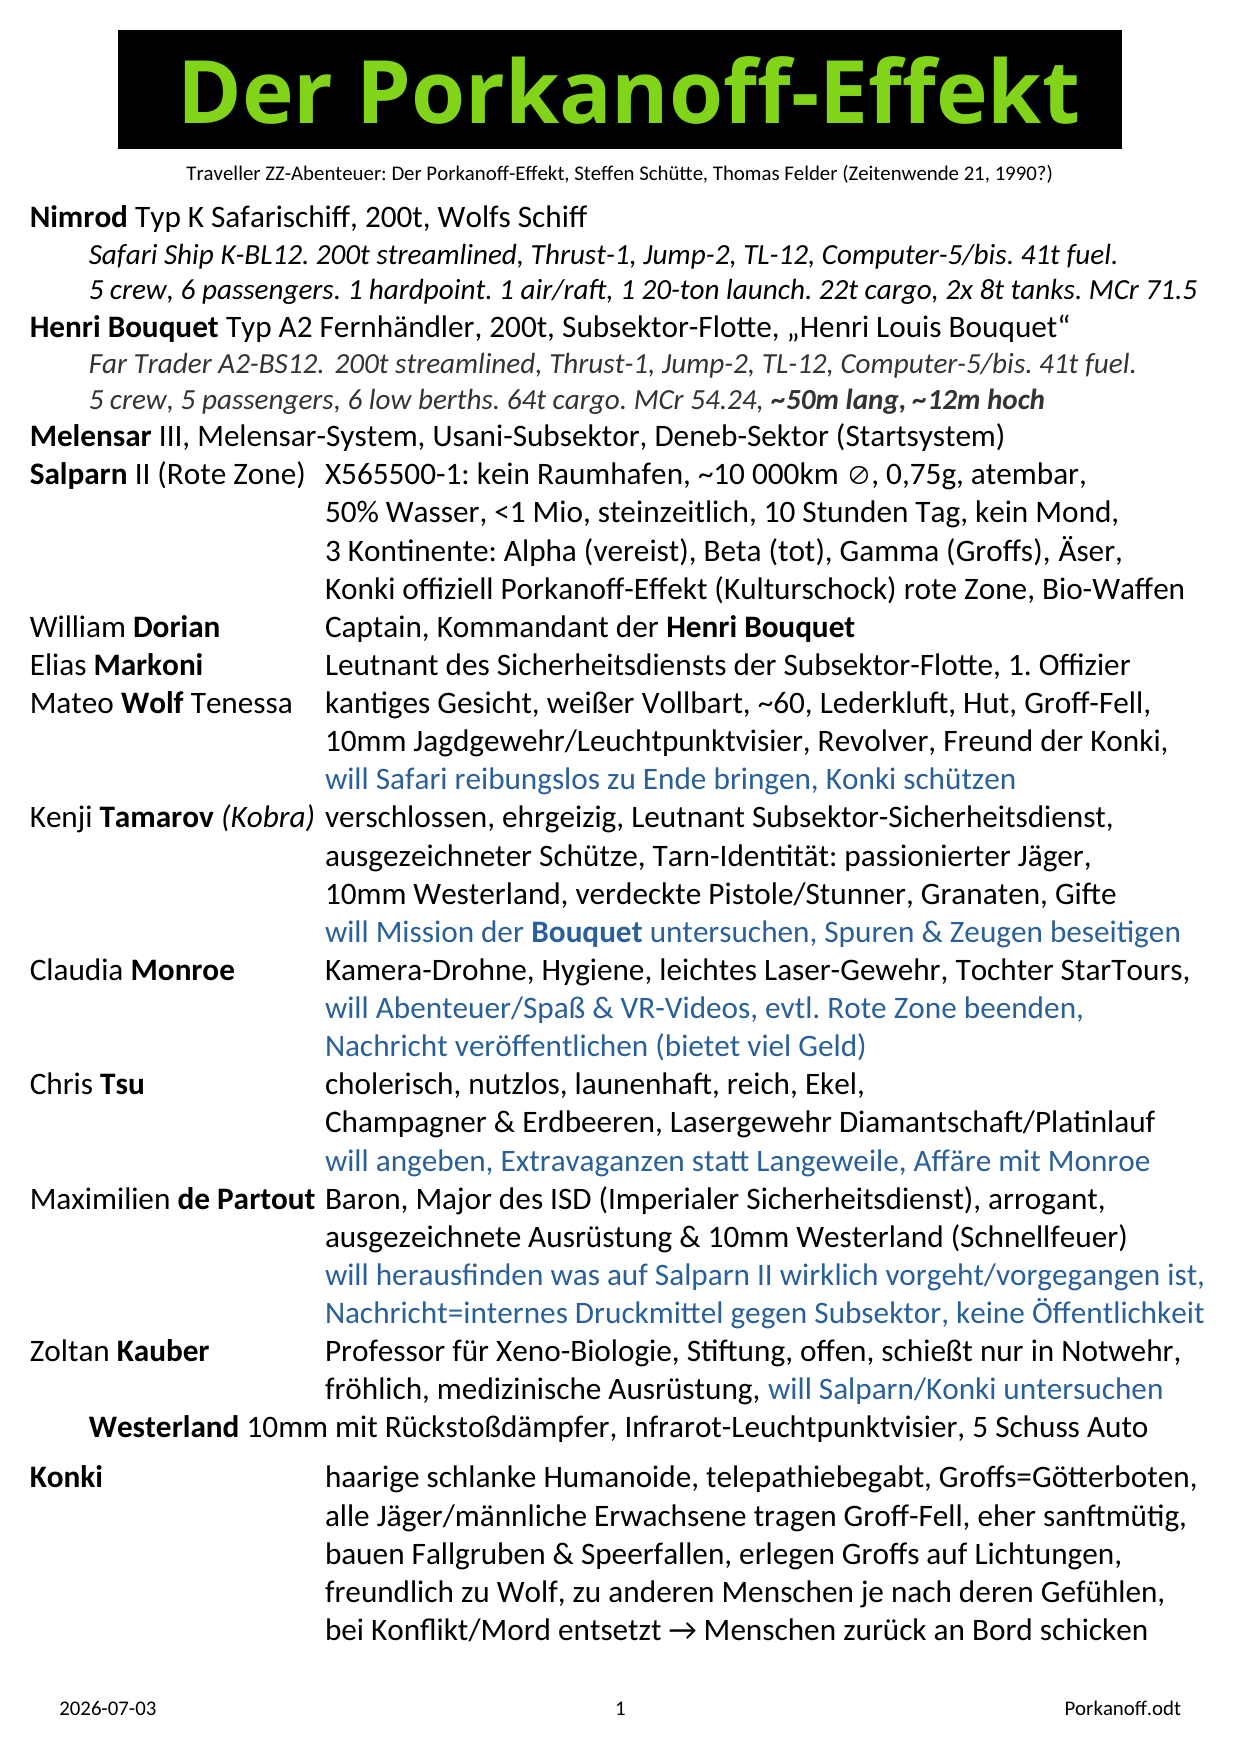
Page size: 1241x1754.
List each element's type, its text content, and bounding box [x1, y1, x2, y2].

text Traveller ZZ-Abenteuer: Der Porkanoff-Effekt, Steffen Schütte, Thomas Felder (Zeitenwende 21, 1990?) [29, 160, 1211, 186]
text Konki haarige schlanke Humanoide, telepathiebegabt, Groffs=Götterboten, alle Jäger/männliche Erwachsene tragen Groff-Fell, eher sanftmütig, bauen Fallgruben & Speerfallen, erlegen Groffs auf Lichtungen, freundlich zu Wolf, zu anderen Menschen je nach deren Gefühlen, bei Konflikt/Mord entsetzt → Menschen zurück an Bord schicken [29, 1457, 1211, 1648]
text Nimrod Typ K Safarischiff, 200t, Wolfs Schiff Safari Ship K-BL12. 200t streamlined, Thrust-1, Jump-2, TL-12, Computer-5/bis. 41t fuel. 5 crew, 6 passengers. 1 hardpoint. 1 air/raft, 1 20-ton launch. 22t cargo, 2x 8t tanks. MCr 71.5 Henri Bouquet Typ A2 Fernhändler, 200t, Subsektor-Flotte, „Henri Louis Bouquet“ Far Trader A2-BS12. 200t streamlined, Thrust-1, Jump-2, TL-12, Computer-5/bis. 41t fuel. 5 crew, 5 passengers, 6 low berths. 64t cargo. MCr 54.24, ~50m lang, ~12m hoch Melensar III, Melensar-System, Usani-Subsektor, Deneb-Sektor (Startsystem) Salparn II (Rote Zone) X565500-1: kein Raumhafen, ~10 000km , 0,75g, atembar, 50% Wasser, <1 Mio, steinzeitlich, 10 Stunden Tag, kein Mond, 3 Kontinente: Alpha (vereist), Beta (tot), Gamma (Groffs), Äser, Konki offiziell Porkanoff-Effekt (Kulturschock) rote Zone, Bio-Waffen William Dorian Captain, Kommandant der Henri Bouquet Elias Markoni Leutnant des Sicherheitsdiensts der Subsektor-Flotte, 1. Offizier Mateo Wolf Tenessa kantiges Gesicht, weißer Vollbart, ~60, Lederkluft, Hut, Groff-Fell, 10mm Jagdgewehr/Leuchtpunktvisier, Revolver, Freund der Konki, will Safari reibungslos zu Ende bringen, Konki schützen Kenji Tamarov (Kobra) verschlossen, ehrgeizig, Leutnant Subsektor-Sicherheitsdienst, ausgezeichneter Schütze, Tarn-Identität: passionierter Jäger, 10mm Westerland, verdeckte Pistole/Stunner, Granaten, Gifte will Mission der Bouquet untersuchen, Spuren & Zeugen beseitigen Claudia Monroe Kamera-Drohne, Hygiene, leichtes Laser-Gewehr, Tochter StarTours, will Abenteuer/Spaß & VR-Videos, evtl. Rote Zone beenden, Nachricht veröffentlichen (bietet viel Geld) Chris Tsu cholerisch, nutzlos, launenhaft, reich, Ekel, Champagner & Erdbeeren, Lasergewehr Diamantschaft/Platinlauf will angeben, Extravaganzen statt Langeweile, Affäre mit Monroe Maximilien de Partout Baron, Major des ISD (Imperialer Sicherheitsdienst), arrogant, ausgezeichnete Ausrüstung & 10mm Westerland (Schnellfeuer) will herausfinden was auf Salparn II wirklich vorgeht/vorgegangen ist, Nachricht=internes Druckmittel gegen Subsektor, keine Öffentlichkeit Zoltan Kauber Professor für Xeno-Biologie, Stiftung, offen, schießt nur in Notwehr, fröhlich, medizinische Ausrüstung, will Salparn/Konki untersuchen Westerland 10mm mit Rückstoßdämpfer, Infrarot-Leuchtpunktvisier, 5 Schuss Auto [29, 198, 1211, 1446]
text Der Porkanoff-Effekt [29, 29, 1211, 149]
